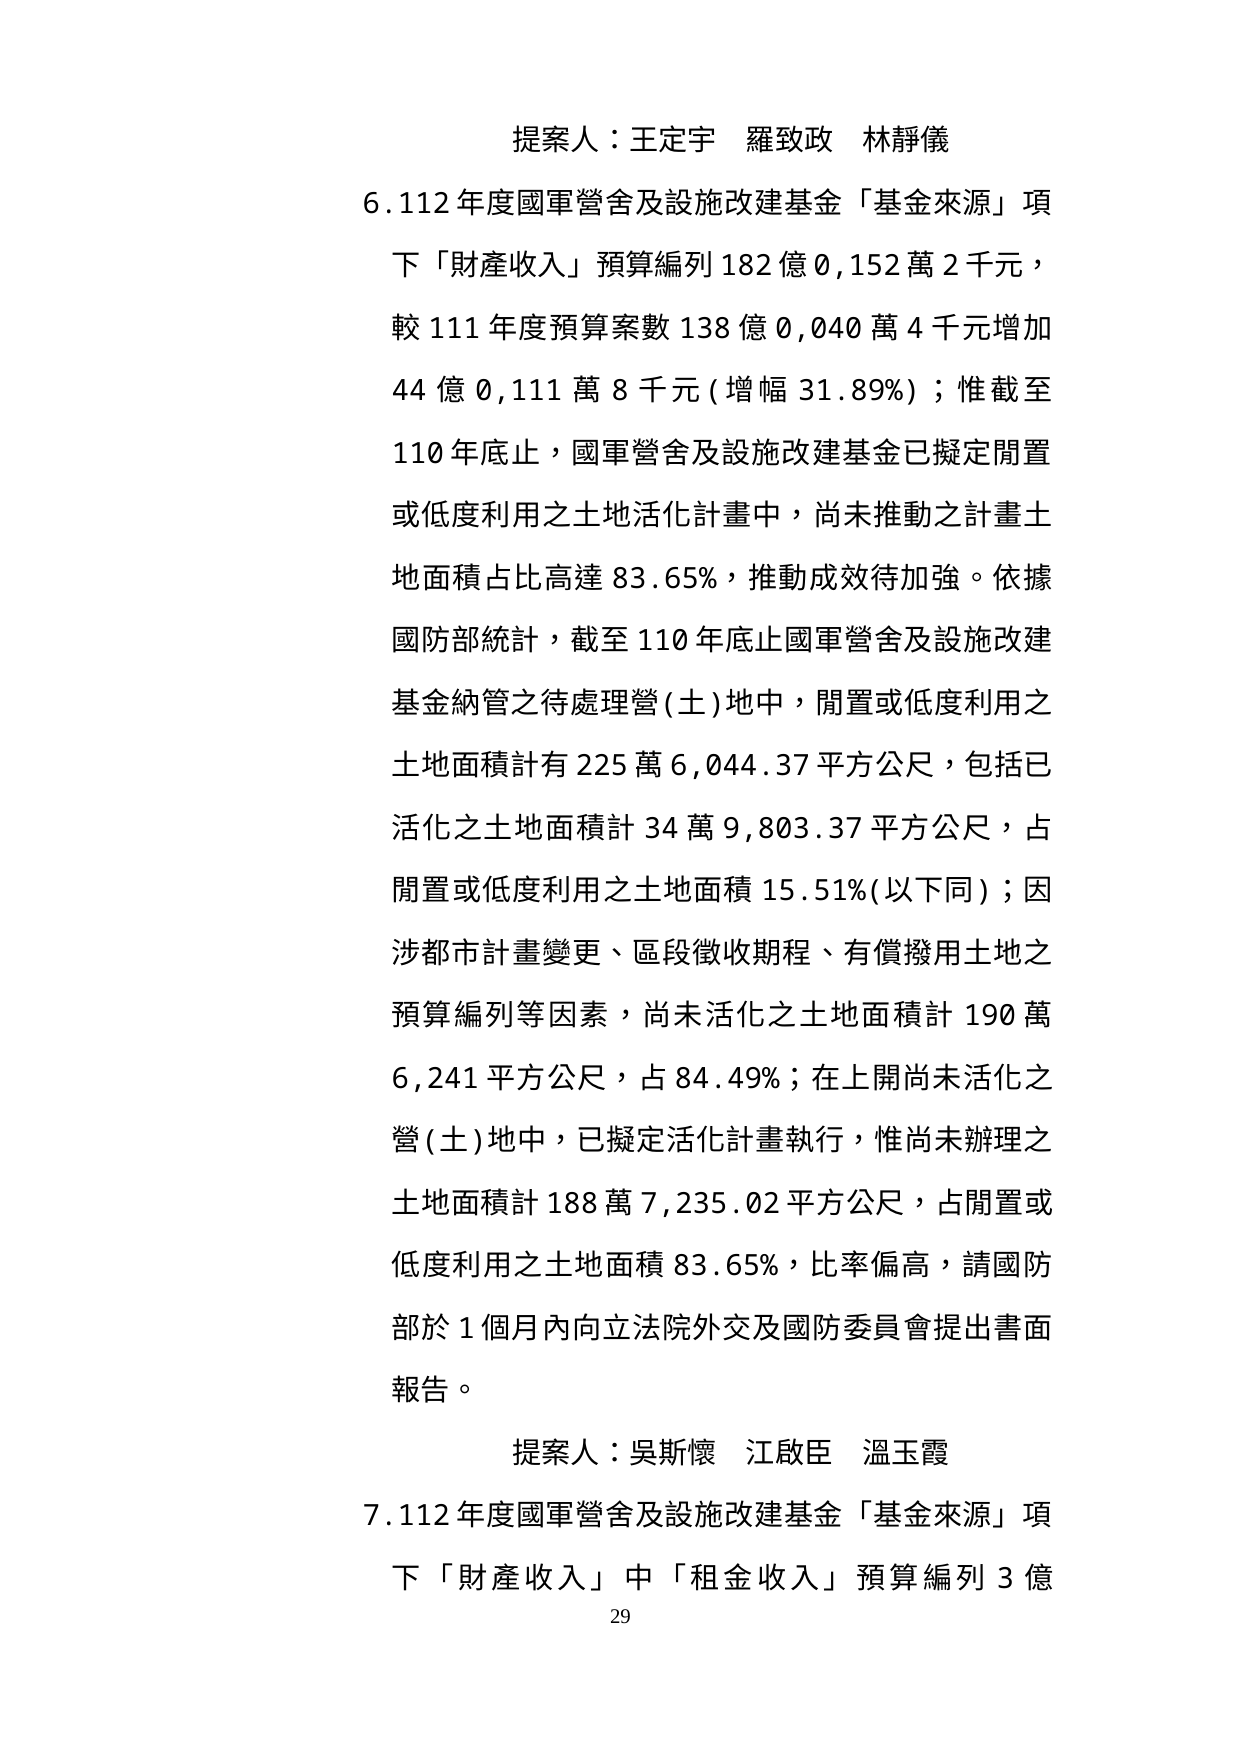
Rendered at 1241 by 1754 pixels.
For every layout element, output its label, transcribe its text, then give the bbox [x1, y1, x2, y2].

text 7.112年度國軍營舍及設施改建基金「基金來源」項下「財產收入」中「租金收入」預算編列3億 [362, 1471, 1053, 1596]
text 6.112年度國軍營舍及設施改建基金「基金來源」項下「財產收入」預算編列182億0,152萬2千元，較111年度預算案數138億0,040萬4千元增加44億0,111萬8千元(增幅31.89%)；惟截至110年底止，國軍營舍及設施改建基金已擬定閒置或低度利用之土地活化計畫中，尚未推動之計畫土地面積占比高達83.65%，推動成效待加強。依據國防部統計，截至110年底止國軍營舍及設施改建基金納管之待處理營(土)地中，閒置或低度利用之土地面積計有225萬6,044.37平方公尺，包括已活化之土地面積計34萬9,803.37平方公尺，占閒置或低度利用之土地面積15.51%(以下同)；因涉都市計畫變更、區段徵收期程、有償撥用土地之預算編列等因素，尚未活化之土地面積計190萬6,241平方公尺，占84.49%；在上開尚未活化之營(土)地中，已擬定活化計畫執行，惟尚未辦理之土地面積計188萬7,235.02平方公尺，占閒置或低度利用之土地面積83.65%，比率偏高，請國防部於1個月內向立法院外交及國防委員會提出書面報告。 [362, 159, 1053, 1409]
text 提案人：吳斯懷 江啟臣 溫玉霞 [512, 1409, 1053, 1471]
text 提案人：王定宇 羅致政 林靜儀 [512, 96, 1053, 159]
